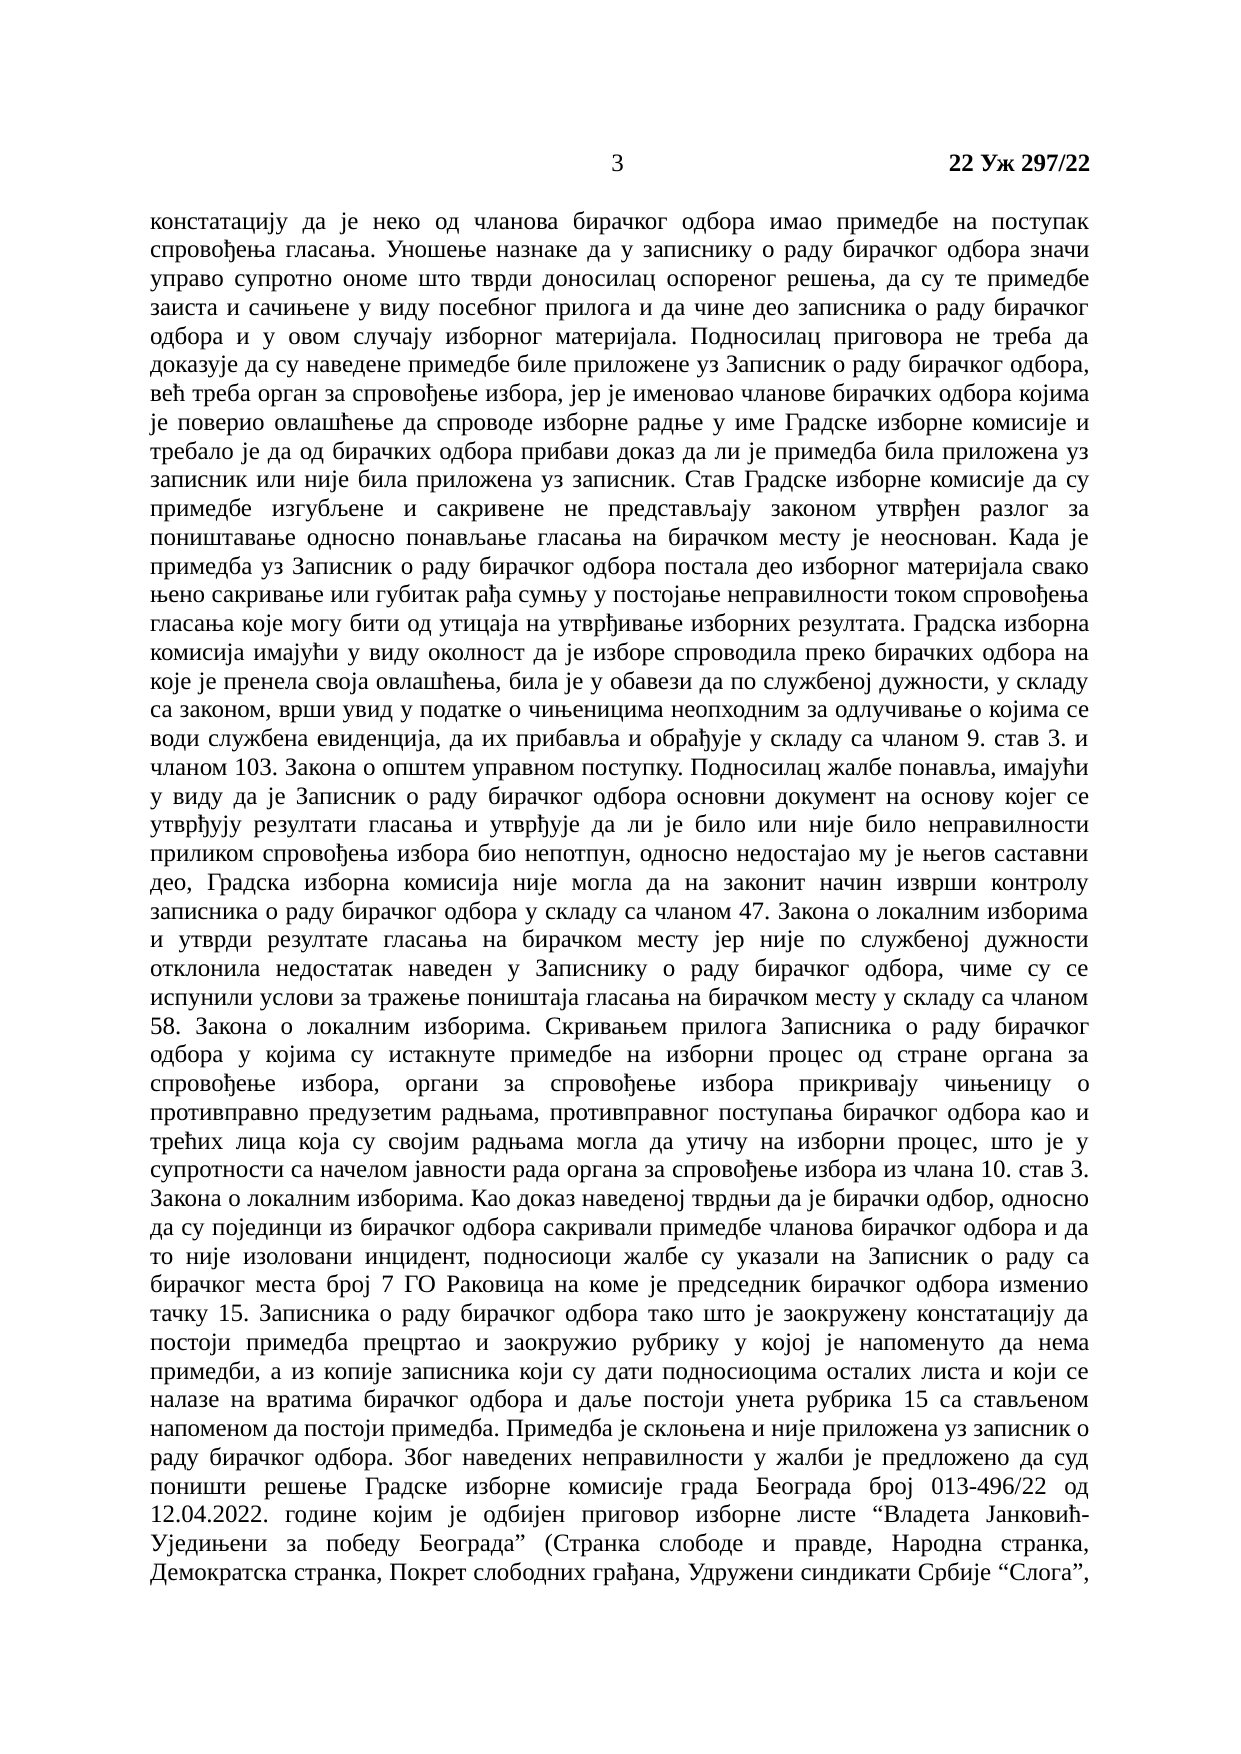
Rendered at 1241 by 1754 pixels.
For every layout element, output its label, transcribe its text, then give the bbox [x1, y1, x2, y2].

text констатацију да је неко од чланова бирачког одбора имао примедбе на поступак спровођења гласања. Уношење назнаке да у записнику о раду бирачког одбора значи управо супротно ономе што тврди доносилац оспореног решења, да су те примедбе заиста и сачињене у виду посебног прилога и да чине део записника о раду бирачког одбора и у овом случају изборног материјала. Подносилац приговора не треба да доказује да су наведене примедбе биле приложене уз Записник о раду бирачког одбора, већ треба орган за спровођење избора, јер је именовао чланове бирачких одбора којима је поверио овлашћење да спроводе изборне радње у име Градске изборне комисије и требало је да од бирачких одбора прибави доказ да ли је примедба била приложена уз записник или није била приложена уз записник. Став Градске изборне комисије да су примедбе изгубљене и сакривене не представљају законом утврђен разлог за поништавање односно понављање гласања на бирачком месту је неоснован. Када је примедба уз Записник о раду бирачког одбора постала део изборног материјала свако њено сакривање или губитак рађа сумњу у постојање неправилности током спровођења гласања које могу бити од утицаја на утврђивање изборних резултата. Градска изборна комисија имајући у виду околност да је изборе спроводила преко бирачких одбора на које је пренела своја овлашћења, била је у обавези да по службеној дужности, у складу са законом, врши увид у податке о чињеницима неопходним за одлучивање о којима се води службена евиденција, да их прибавља и обрађује у складу са чланом 9. став 3. и чланом 103. Закона о општем управном поступку. Подносилац жалбе понавља, имајући у виду да је Записник о раду бирачког одбора основни документ на основу којег се утврђују резултати гласања и утврђује да ли је било или није било неправилности приликом спровођења избора био непотпун, односно недостајао му је његов саставни део, Градска изборна комисија није могла да на законит начин изврши контролу записника о раду бирачког одбора у складу са чланом 47. Закона о локалним изборима и утврди резултате гласања на бирачком месту јер није по службеној дужности отклонила недостатак наведен у Записнику о раду бирачког одбора, чиме су се испунили услови за тражење поништаја гласања на бирачком месту у складу са чланом 58. Закона о локалним изборима. Скривањем прилога Записника о раду бирачког одбора у којима су истакнуте примедбе на изборни процес од стране органа за спровођење избора, органи за спровођење избора прикривају чињеницу о противправно предузетим радњама, противправног поступања бирачког одбора као и трећих лица која су својим радњама могла да утичу на изборни процес, што је у супротности са начелом јавности рада органа за спровођење избора из члана 10. став 3. Закона о локалним изборима. Као доказ наведеној тврдњи да је бирачки одбор, односно да су појединци из бирачког одбора сакривали примедбе чланова бирачког одбора и да то није изоловани инцидент, подносиоци жалбе су указали на Записник о раду са бирачког места број 7 ГО Раковица на коме је председник бирачког одбора изменио тачку 15. Записника о раду бирачког одбора тако што је заокружену констатацију да постоји примедба прецртао и заокружио рубрику у којој је напоменуто да нема примедби, а из копије записника који су дати подносиоцима осталих листа и који се налазе на вратима бирачког одбора и даље постоји унета рубрика 15 са стављеном напоменом да постоји примедба. Примедба је склоњена и није приложена уз записник о раду бирачког одбора. Због наведених неправилности у жалби је предложено да суд поништи решење Градске изборне комисије града Београда број 013-496/22 од 12.04.2022. године којим је одбијен приговор изборне листе “Владета Јанковић-Уједињени за победу Београда” (Странка слободе и правде, Народна странка, Демократска странка, Покрет слободних грађана, Удружени синдикати Србије “Слога”, [150, 206, 1090, 1586]
